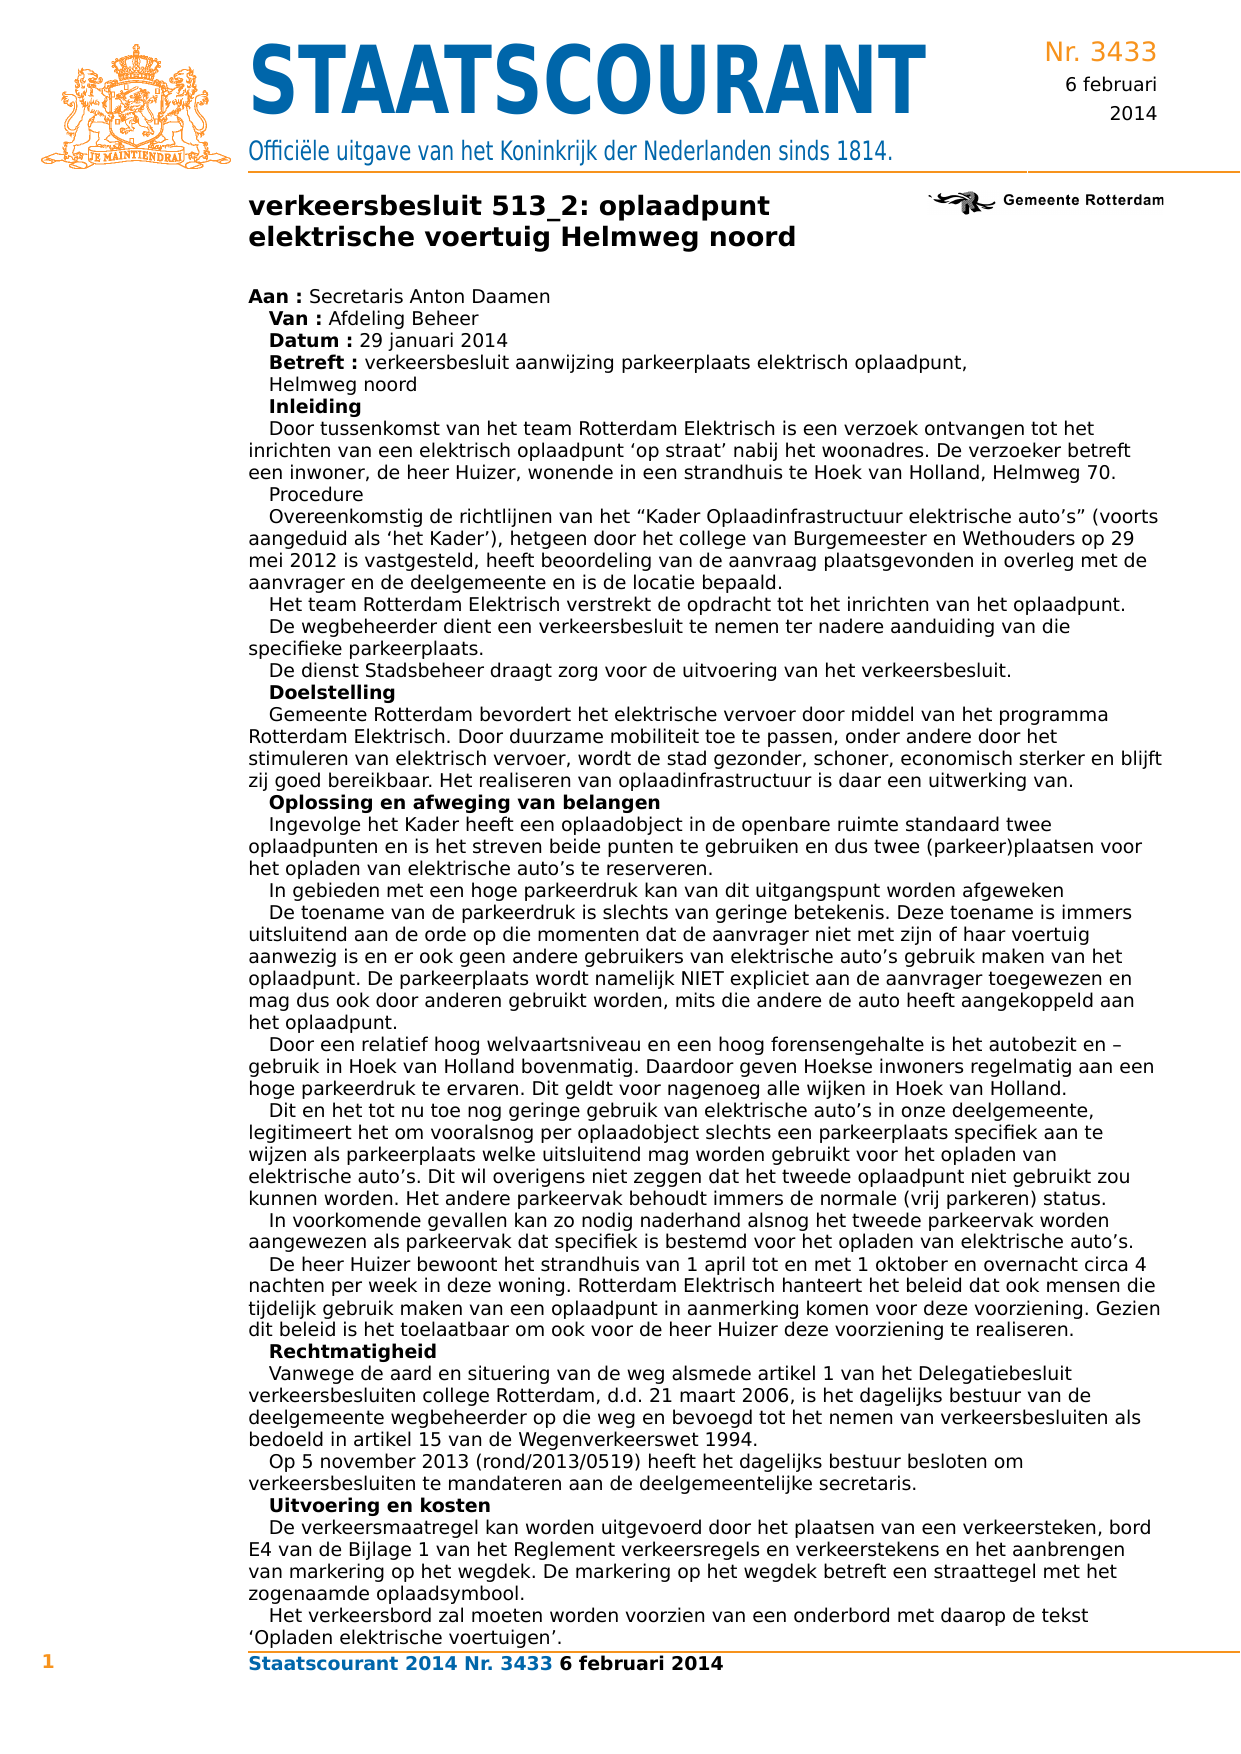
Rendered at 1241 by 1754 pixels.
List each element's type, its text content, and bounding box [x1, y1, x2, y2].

text Van : Afdeling Beheer [248, 308, 1163, 330]
text Helmweg noord [248, 374, 1163, 396]
text Op 5 november 2013 (rond/2013/0519) heeft het dagelijks bestuur besloten om verkeersbesluiten te mandateren aan de deelgemeentelijke secretaris. [248, 1451, 1163, 1495]
text Het team Rotterdam Elektrisch verstrekt de opdracht tot het inrichten van het oplaadpunt. [248, 594, 1163, 616]
text De verkeersmaatregel kan worden uitgevoerd door het plaatsen van een verkeersteken, bord E4 van de Bijlage 1 van het Reglement verkeersregels en verkeerstekens en het aanbrengen van markering op het wegdek. De markering op het wegdek betreft een straattegel met het zogenaamde oplaadsymbool. [248, 1517, 1163, 1605]
text Oplossing en afweging van belangen [248, 792, 1163, 814]
text Dit en het tot nu toe nog geringe gebruik van elektrische auto’s in onze deelgemeente, legitimeert het om vooralsnog per oplaadobject slechts een parkeerplaats specifiek aan te wijzen als parkeerplaats welke uitsluitend mag worden gebruikt voor het opladen van elektrische auto’s. Dit wil overigens niet zeggen dat het tweede oplaadpunt niet gebruikt zou kunnen worden. Het andere parkeervak behoudt immers de normale (vrij parkeren) status. [248, 1099, 1163, 1209]
picture [41, 44, 231, 169]
text Overeenkomstig de richtlijnen van het “Kader Oplaadinfrastructuur elektrische auto’s” (voorts aangeduid als ‘het Kader’), hetgeen door het college van Burgemeester en Wethouders op 29 mei 2012 is vastgesteld, heeft beoordeling van de aanvraag plaatsgevonden in overleg met de aanvrager en de deelgemeente en is de locatie bepaald. [248, 506, 1163, 594]
subtitle verkeersbesluit 513_2: oplaadpunt elektrische voertuig Helmweg noord [248, 191, 1163, 253]
text Betreft : verkeersbesluit aanwijzing parkeerplaats elektrisch oplaadpunt, [248, 352, 1163, 374]
text Ingevolge het Kader heeft een oplaadobject in de openbare ruimte standaard twee oplaadpunten en is het streven beide punten te gebruiken en dus twee (parkeer)plaatsen voor het opladen van elektrische auto’s te reserveren. [248, 814, 1163, 880]
text Aan : Secretaris Anton Daamen [248, 286, 1163, 308]
text Gemeente Rotterdam bevordert het elektrische vervoer door middel van het programma Rotterdam Elektrisch. Door duurzame mobiliteit toe te passen, onder andere door het stimuleren van elektrisch vervoer, wordt de stad gezonder, schoner, economisch sterker en blijft zij goed bereikbaar. Het realiseren van oplaadinfrastructuur is daar een uitwerking van. [248, 704, 1163, 792]
text Doelstelling [248, 682, 1163, 704]
text Door tussenkomst van het team Rotterdam Elektrisch is een verzoek ontvangen tot het inrichten van een elektrisch oplaadpunt ‘op straat’ nabij het woonadres. De verzoeker betreft een inwoner, de heer Huizer, wonende in een strandhuis te Hoek van Holland, Helmweg 70. [248, 418, 1163, 484]
text De wegbeheerder dient een verkeersbesluit te nemen ter nadere aanduiding van die specifieke parkeerplaats. [248, 616, 1163, 660]
text Datum : 29 januari 2014 [248, 330, 1163, 352]
text In voorkomende gevallen kan zo nodig naderhand alsnog het tweede parkeervak worden aangewezen als parkeervak dat specifiek is bestemd voor het opladen van elektrische auto’s. [248, 1209, 1163, 1253]
picture [927, 190, 1164, 215]
text Rechtmatigheid [248, 1341, 1163, 1363]
text De heer Huizer bewoont het strandhuis van 1 april tot en met 1 oktober en overnacht circa 4 nachten per week in deze woning. Rotterdam Elektrisch hanteert het beleid dat ook mensen die tijdelijk gebruik maken van een oplaadpunt in aanmerking komen voor deze voorziening. Gezien dit beleid is het toelaatbaar om ook voor de heer Huizer deze voorziening te realiseren. [248, 1253, 1163, 1341]
text Procedure [248, 484, 1163, 506]
text In gebieden met een hoge parkeerdruk kan van dit uitgangspunt worden afgeweken [248, 880, 1163, 902]
text Uitvoering en kosten [248, 1495, 1163, 1517]
text Het verkeersbord zal moeten worden voorzien van een onderbord met daarop de tekst ‘Opladen elektrische voertuigen’. [248, 1605, 1163, 1649]
text Door een relatief hoog welvaartsniveau en een hoog forensengehalte is het autobezit en –gebruik in Hoek van Holland bovenmatig. Daardoor geven Hoekse inwoners regelmatig aan een hoge parkeerdruk te ervaren. Dit geldt voor nagenoeg alle wijken in Hoek van Holland. [248, 1034, 1163, 1099]
text De toename van de parkeerdruk is slechts van geringe betekenis. Deze toename is immers uitsluitend aan de orde op die momenten dat de aanvrager niet met zijn of haar voertuig aanwezig is en er ook geen andere gebruikers van elektrische auto’s gebruik maken van het oplaadpunt. De parkeerplaats wordt namelijk NIET expliciet aan de aanvrager toegewezen en mag dus ook door anderen gebruikt worden, mits die andere de auto heeft aangekoppeld aan het oplaadpunt. [248, 902, 1163, 1034]
text Vanwege de aard en situering van de weg alsmede artikel 1 van het Delegatiebesluit verkeersbesluiten college Rotterdam, d.d. 21 maart 2006, is het dagelijks bestuur van de deelgemeente wegbeheerder op die weg en bevoegd tot het nemen van verkeersbesluiten als bedoeld in artikel 15 van de Wegenverkeerswet 1994. [248, 1363, 1163, 1451]
text De dienst Stadsbeheer draagt zorg voor de uitvoering van het verkeersbesluit. [248, 660, 1163, 682]
text Inleiding [248, 396, 1163, 418]
